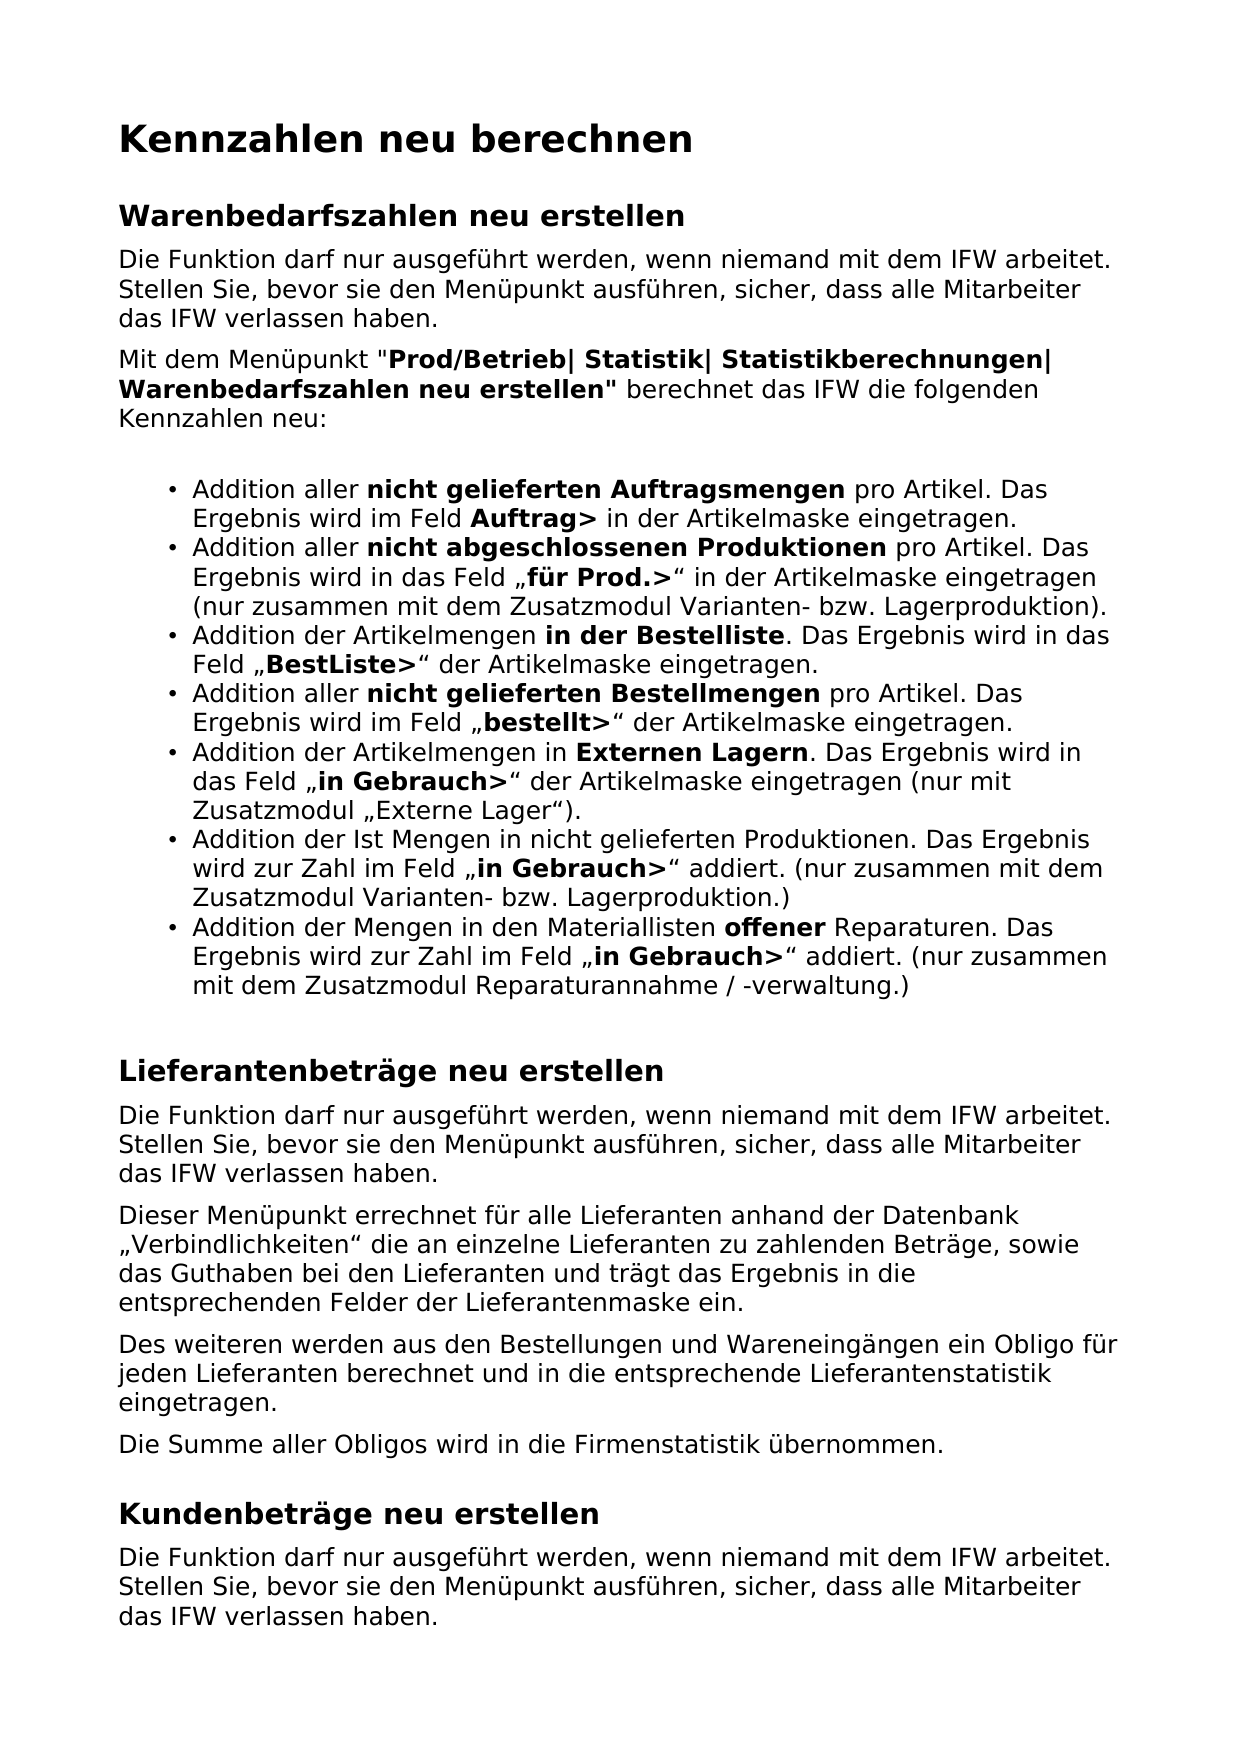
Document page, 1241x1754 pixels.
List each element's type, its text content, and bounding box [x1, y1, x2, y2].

text Dieser Menüpunkt errechnet für alle Lieferanten anhand der Datenbank „Verbindlichkeiten“ die an einzelne Lieferanten zu zahlenden Beträge, sowie das Guthaben bei den Lieferanten und trägt das Ergebnis in die entsprechenden Felder der Lieferantenmaske ein. [118, 1201, 1122, 1318]
text Die Funktion darf nur ausgeführt werden, wenn niemand mit dem IFW arbeitet. Stellen Sie, bevor sie den Menüpunkt ausführen, sicher, dass alle Mitarbeiter das IFW verlassen haben. [118, 1101, 1122, 1189]
list Addition der Mengen in den Materiallisten offener Reparaturen. Das Ergebnis wird zur Zahl im Feld „in Gebrauch>“ addiert. (nur zusammen mit dem Zusatzmodul Reparaturannahme / -verwaltung.) [177, 913, 1122, 1000]
list Addition aller nicht abgeschlossenen Produktionen pro Artikel. Das Ergebnis wird in das Feld „für Prod.>“ in der Artikelmaske eingetragen (nur zusammen mit dem Zusatzmodul Varianten- bzw. Lagerproduktion). [177, 533, 1122, 621]
subtitle Warenbedarfszahlen neu erstellen [118, 199, 1122, 233]
list Addition aller nicht gelieferten Auftragsmengen pro Artikel. Das Ergebnis wird im Feld Auftrag> in der Artikelmaske eingetragen. [177, 475, 1122, 533]
list Addition der Artikelmengen in Externen Lagern. Das Ergebnis wird in das Feld „in Gebrauch>“ der Artikelmaske eingetragen (nur mit Zusatzmodul „Externe Lager“). [177, 738, 1122, 825]
subtitle Lieferantenbeträge neu erstellen [118, 1055, 1122, 1089]
list Addition der Artikelmengen in der Bestelliste. Das Ergebnis wird in das Feld „BestListe>“ der Artikelmaske eingetragen. [177, 621, 1122, 679]
text Die Funktion darf nur ausgeführt werden, wenn niemand mit dem IFW arbeitet. Stellen Sie, bevor sie den Menüpunkt ausführen, sicher, dass alle Mitarbeiter das IFW verlassen haben. [118, 246, 1122, 333]
text Die Summe aller Obligos wird in die Firmenstatistik übernommen. [118, 1430, 1122, 1459]
text Des weiteren werden aus den Bestellungen und Wareneingängen ein Obligo für jeden Lieferanten berechnet und in die entsprechende Lieferantenstatistik eingetragen. [118, 1330, 1122, 1418]
list Addition der Ist Mengen in nicht gelieferten Produktionen. Das Ergebnis wird zur Zahl im Feld „in Gebrauch>“ addiert. (nur zusammen mit dem Zusatzmodul Varianten- bzw. Lagerproduktion.) [177, 825, 1122, 913]
subtitle Kundenbeträge neu erstellen [118, 1497, 1122, 1531]
text Mit dem Menüpunkt "Prod/Betrieb| Statistik| Statistikberechnungen| Warenbedarfszahlen neu erstellen" berechnet das IFW die folgenden Kennzahlen neu: [118, 346, 1122, 433]
subtitle Kennzahlen neu berechnen [118, 118, 1122, 162]
list Addition aller nicht gelieferten Bestellmengen pro Artikel. Das Ergebnis wird im Feld „bestellt>“ der Artikelmaske eingetragen. [177, 679, 1122, 738]
text Die Funktion darf nur ausgeführt werden, wenn niemand mit dem IFW arbeitet. Stellen Sie, bevor sie den Menüpunkt ausführen, sicher, dass alle Mitarbeiter das IFW verlassen haben. [118, 1543, 1122, 1631]
